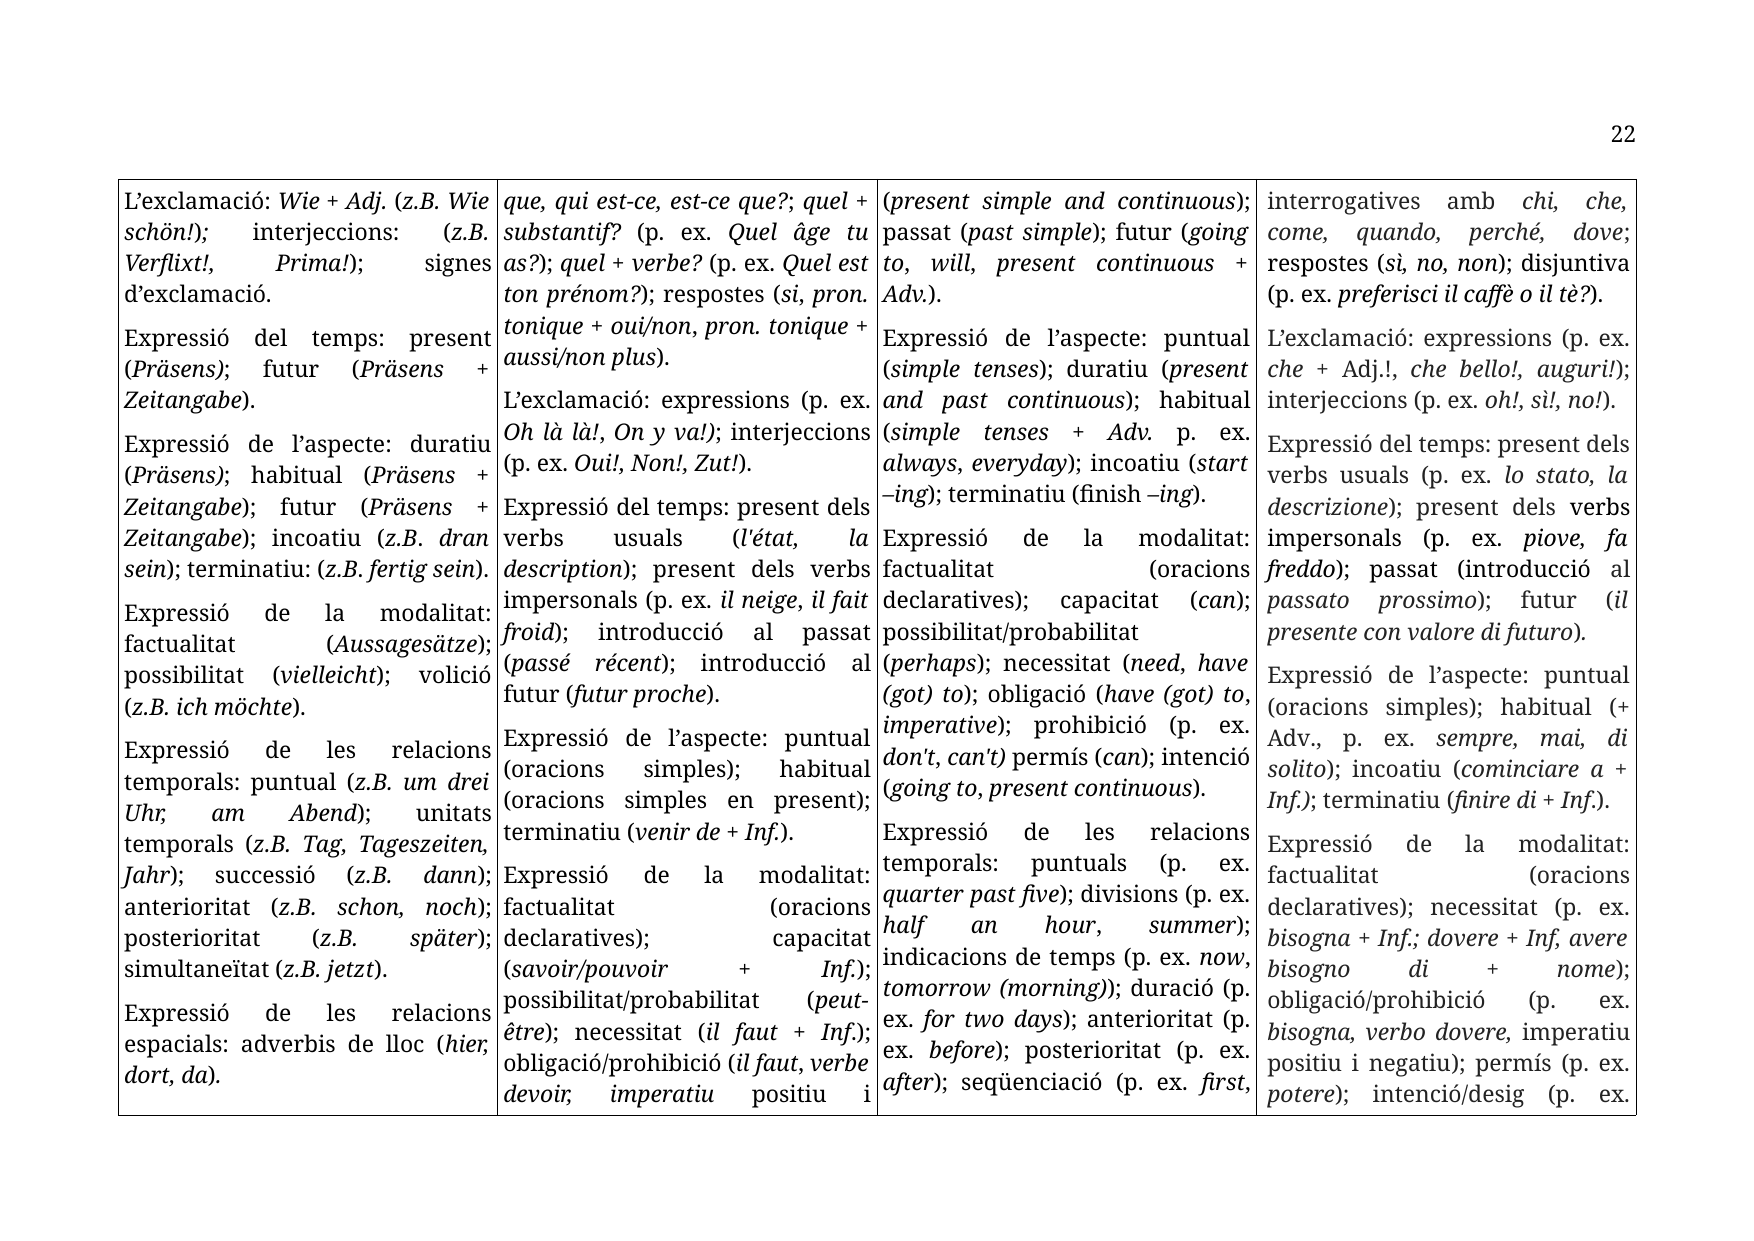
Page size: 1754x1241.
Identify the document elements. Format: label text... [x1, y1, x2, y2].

table_cell L’exclamació: Wie + Adj. (z.B. Wie schön!); interjeccions: (z.B. Verflixt!, Prima!); signes d’exclamació. Expressió del temps: present (Präsens); futur (Präsens + Zeitangabe). Expressió de l’aspecte: duratiu (Präsens); habitual (Präsens + Zeitangabe); futur (Präsens + Zeitangabe); incoatiu (z.B. dran sein); terminatiu: (z.B. fertig sein). Expressió de la modalitat: factualitat (Aussagesätze); possibilitat (vielleicht); volició (z.B. ich möchte). Expressió de les relacions temporals: puntual (z.B. um drei Uhr, am Abend); unitats temporals (z.B. Tag, Tageszeiten, Jahr); successió (z.B. dann); anterioritat (z.B. schon, noch); posterioritat (z.B. später); simultaneïtat (z.B. jetzt). Expressió de les relacions espacials: adverbis de lloc (hier, dort, da). [119, 180, 497, 1115]
table_cell (present simple and continuous); passat (past simple); futur (going to, will, present continuous + Adv.). Expressió de l’aspecte: puntual (simple tenses); duratiu (present and past continuous); habitual (simple tenses + Adv. p. ex. always, everyday); incoatiu (start –ing); terminatiu (finish –ing). Expressió de la modalitat: factualitat (oracions declaratives); capacitat (can); possibilitat/probabilitat (perhaps); necessitat (need, have (got) to); obligació (have (got) to, imperative); prohibició (p. ex. don't, can't) permís (can); intenció (going to, present continuous). Expressió de les relacions temporals: puntuals (p. ex. quarter past five); divisions (p. ex. half an hour, summer); indicacions de temps (p. ex. now, tomorrow (morning)); duració (p. ex. for two days); anterioritat (p. ex. before); posterioritat (p. ex. after); seqüenciació (p. ex. first, [878, 180, 1256, 1115]
table_cell que, qui est-ce, est-ce que?; quel + substantif? (p. ex. Quel âge tu as?); quel + verbe? (p. ex. Quel est ton prénom?); respostes (si, pron. tonique + oui/non, pron. tonique + aussi/non plus). L’exclamació: expressions (p. ex. Oh là là!, On y va!); interjeccions (p. ex. Oui!, Non!, Zut!). Expressió del temps: present dels verbs usuals (l'état, la description); present dels verbs impersonals (p. ex. il neige, il fait froid); introducció al passat (passé récent); introducció al futur (futur proche). Expressió de l’aspecte: puntual (oracions simples); habitual (oracions simples en present); terminatiu (venir de + Inf.). Expressió de la modalitat: factualitat (oracions declaratives); capacitat (savoir/pouvoir + Inf.); possibilitat/probabilitat (peut-être); necessitat (il faut + Inf.); obligació/prohibició (il faut, verbe devoir, imperatiu positiu i [498, 180, 877, 1115]
table_cell interrogatives amb chi, che, come, quando, perché, dove; respostes (sì, no, non); disjuntiva (p. ex. preferisci il caffè o il tè?). L’exclamació: expressions (p. ex. che + Adj.!, che bello!, auguri!); interjeccions (p. ex. oh!, sì!, no!). Expressió del temps: present dels verbs usuals (p. ex. lo stato, la descrizione); present dels verbs impersonals (p. ex. piove, fa freddo); passat (introducció al passato prossimo); futur (il presente con valore di futuro). Expressió de l’aspecte: puntual (oracions simples); habitual (+ Adv., p. ex. sempre, mai, di solito); incoatiu (cominciare a + Inf.); terminatiu (finire di + Inf.). Expressió de la modalitat: factualitat (oracions declaratives); necessitat (p. ex. bisogna + Inf.; dovere + Inf, avere bisogno di + nome); obligació/prohibició (p. ex. bisogna, verbo dovere, imperatiu positiu i negatiu); permís (p. ex. potere); intenció/desig (p. ex. [1257, 180, 1636, 1115]
